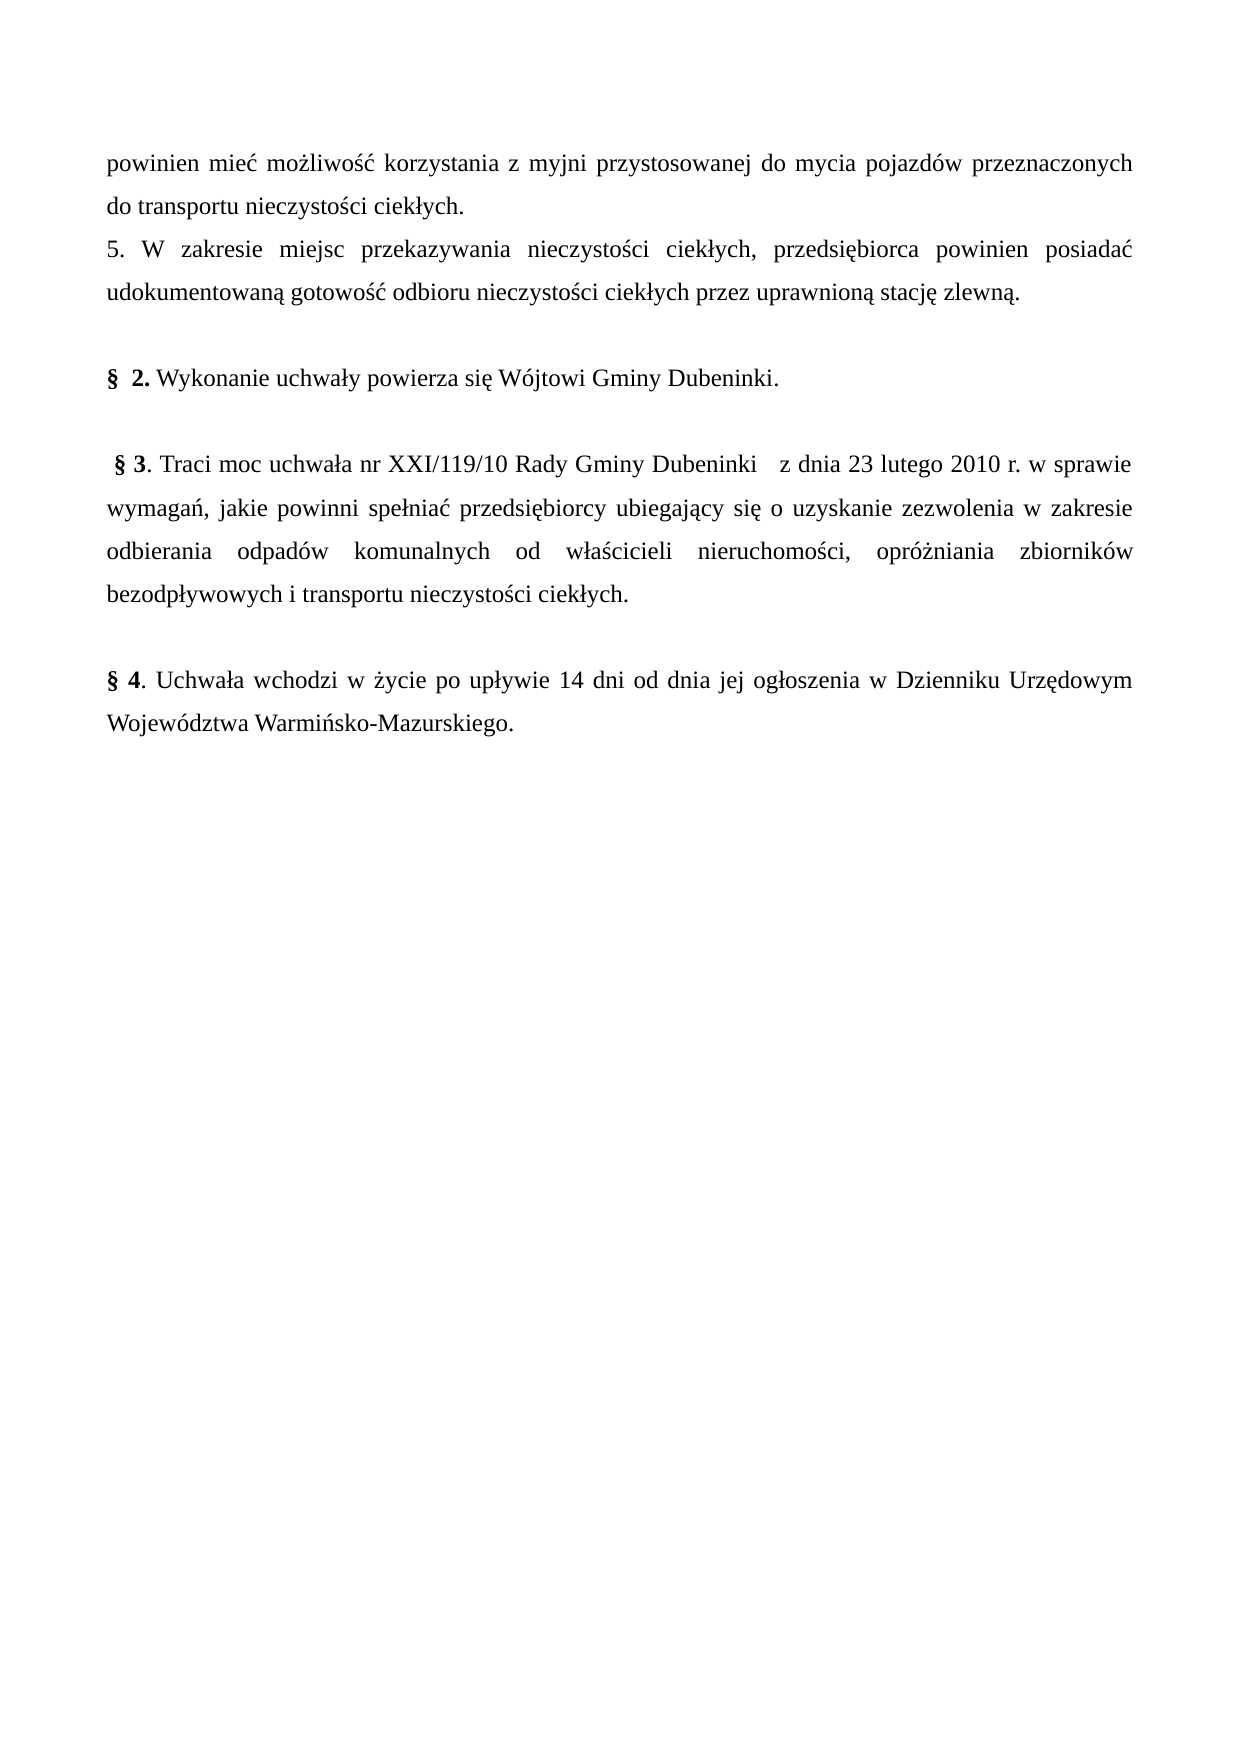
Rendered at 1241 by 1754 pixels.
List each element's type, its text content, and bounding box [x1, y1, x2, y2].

text § 2. Wykonanie uchwały powierza się Wójtowi Gminy Dubeninki. [106, 363, 1134, 392]
text § 3. Traci moc uchwała nr XXI/119/10 Rady Gminy Dubeninki z dnia 23 lutego 2010 r. w sprawie wymagań, jakie powinni spełniać przedsiębiorcy ubiegający się o uzyskanie zezwolenia w zakresie odbierania odpadów komunalnych od właścicieli nieruchomości, opróżniania zbiorników bezodpływowych i transportu nieczystości ciekłych. [106, 449, 1134, 608]
text powinien mieć możliwość korzystania z myjni przystosowanej do mycia pojazdów przeznaczonych do transportu nieczystości ciekłych. [106, 148, 1134, 219]
text 5. W zakresie miejsc przekazywania nieczystości ciekłych, przedsiębiorca powinien posiadać udokumentowaną gotowość odbioru nieczystości ciekłych przez uprawnioną stację zlewną. [106, 234, 1134, 306]
text § 4. Uchwała wchodzi w życie po upływie 14 dni od dnia jej ogłoszenia w Dzienniku Urzędowym Województwa Warmińsko-Mazurskiego. [106, 665, 1134, 737]
